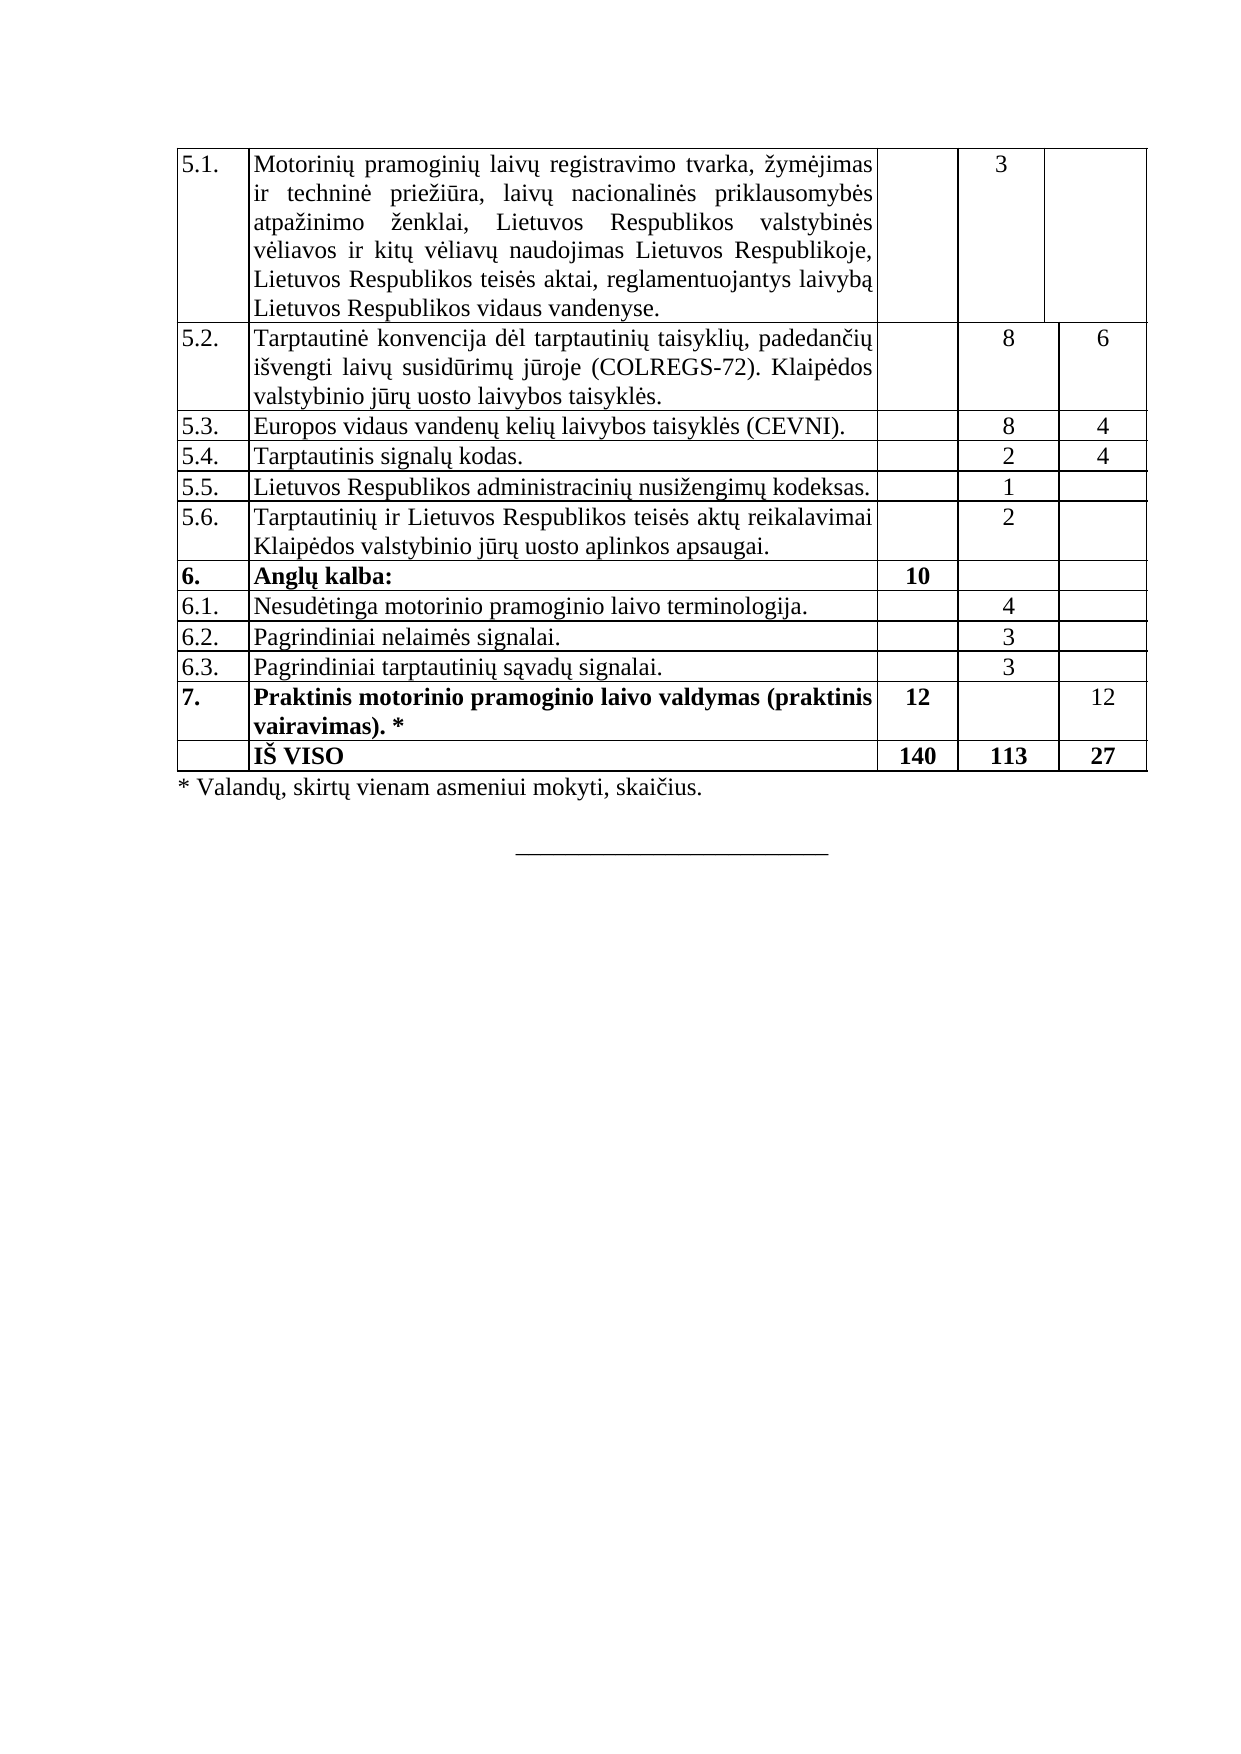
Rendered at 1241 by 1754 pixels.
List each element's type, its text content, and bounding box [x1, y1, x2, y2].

table_cell [878, 411, 882, 440]
table_cell 5.2. [178, 323, 248, 409]
table_cell 12 [1060, 682, 1146, 740]
table_cell [878, 622, 882, 650]
table_cell [878, 652, 882, 681]
table_cell [1142, 622, 1146, 650]
table_cell 6 [1060, 323, 1146, 409]
table_cell 27 [1142, 741, 1146, 770]
text _________________________ [177, 829, 1166, 858]
text * Valandų, skirtų vienam asmeniui mokyti, skaičius. [177, 772, 1166, 800]
table_cell [878, 502, 957, 559]
table_cell [878, 149, 957, 322]
table_cell 10 [878, 561, 882, 590]
table_cell [1060, 502, 1146, 559]
table_cell [878, 323, 957, 409]
table_cell [878, 591, 882, 620]
table_cell 5.6. [178, 502, 248, 559]
table_cell 7. [178, 682, 248, 740]
table_cell 3 [959, 149, 1044, 322]
table_cell [1045, 149, 1146, 322]
table_cell 8 [959, 323, 1058, 409]
table_cell 12 [878, 682, 957, 740]
table_cell 4 [1142, 441, 1146, 470]
table_cell [1142, 652, 1146, 681]
table_cell [959, 682, 1058, 740]
table_cell [1142, 561, 1146, 590]
table_cell [878, 472, 882, 500]
table_cell [1142, 472, 1146, 500]
table_cell 5.1. [178, 149, 248, 322]
table_cell [1142, 591, 1146, 620]
table_cell 140 [878, 741, 882, 770]
table_cell 4 [1142, 411, 1146, 440]
table_cell [878, 441, 882, 470]
table_cell 2 [959, 502, 1058, 559]
